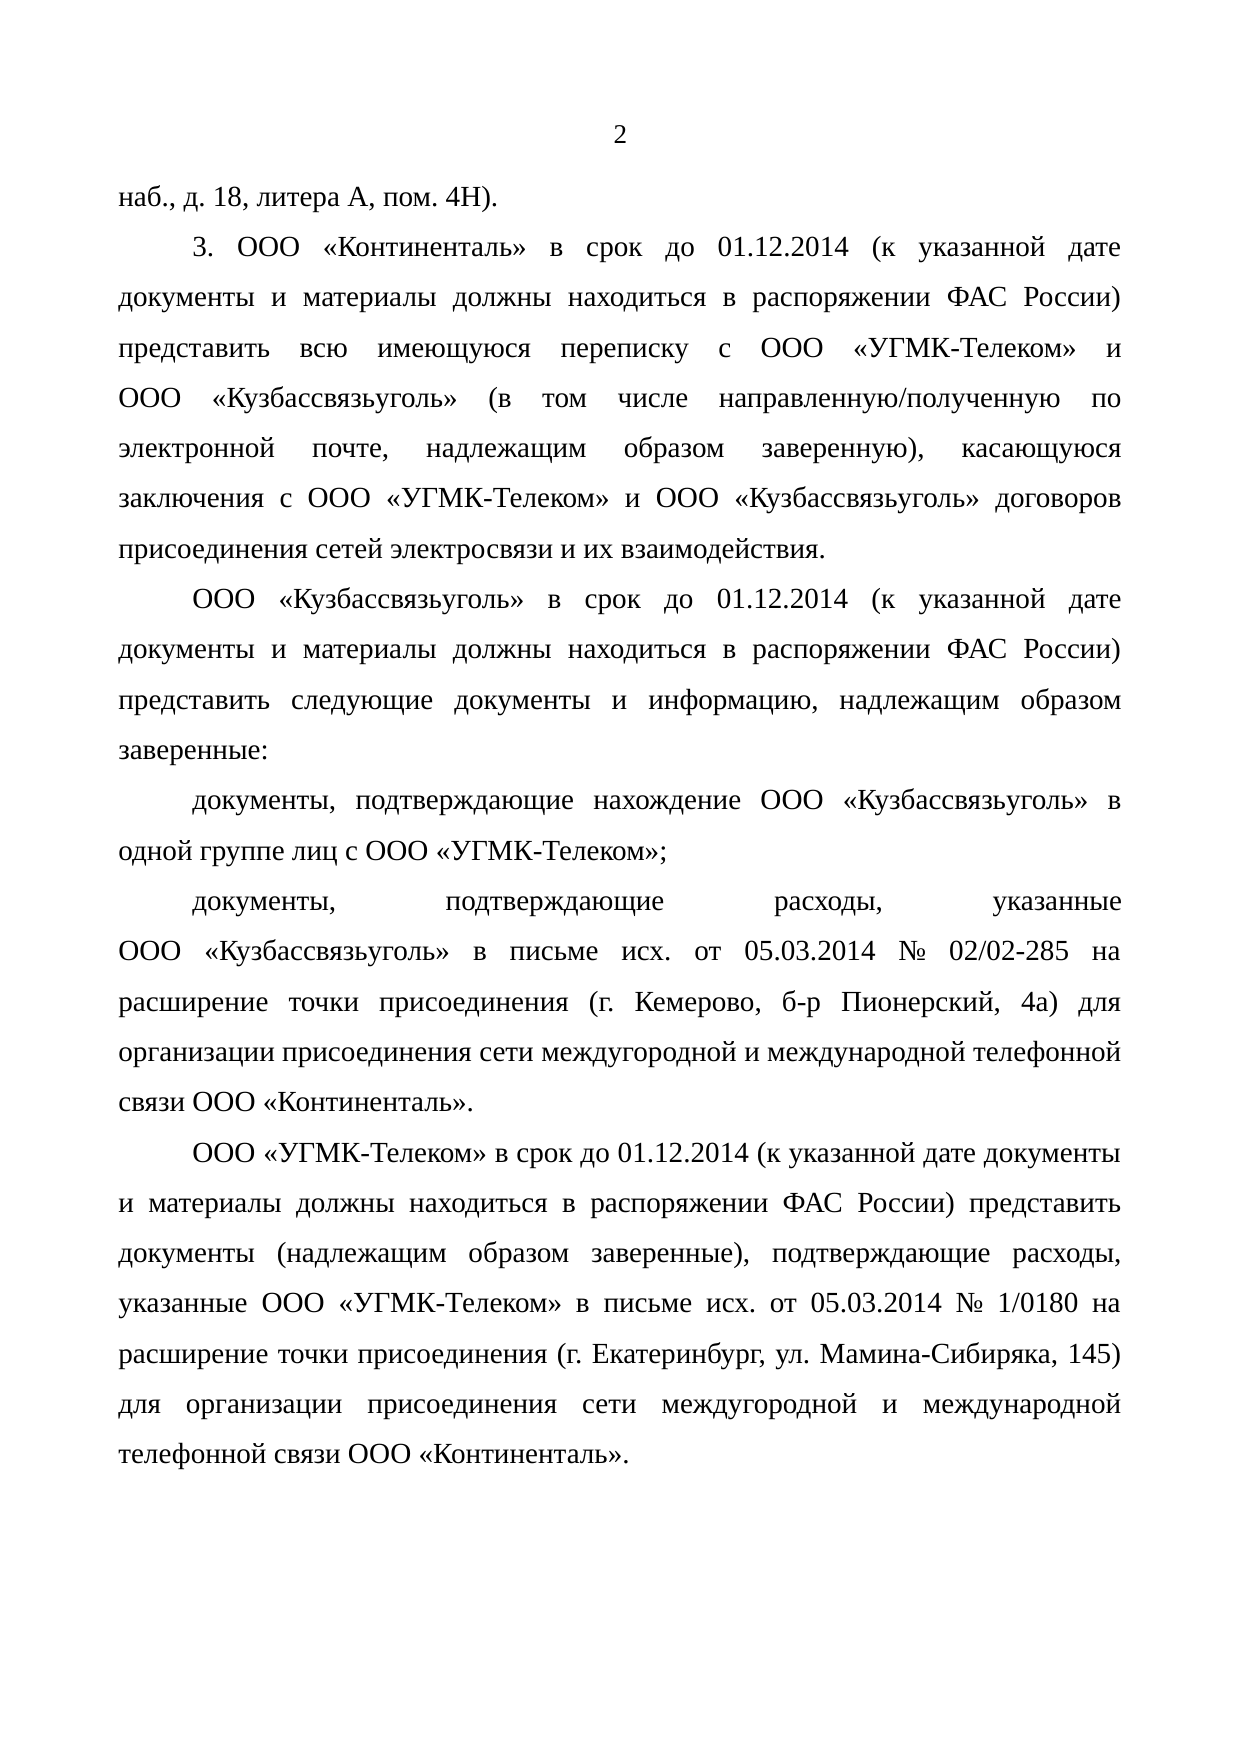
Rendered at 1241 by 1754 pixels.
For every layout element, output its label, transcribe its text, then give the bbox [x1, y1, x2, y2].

text документы, подтверждающие нахождение ООО «Кузбассвязьуголь» в одной группе лиц с ООО «УГМК-Телеком»; [118, 782, 1122, 866]
text документы, подтверждающие расходы, указанные ООО «Кузбассвязьуголь» в письме исх. от 05.03.2014 № 02/02-285 на расширение точки присоединения (г. Кемерово, б-р Пионерский, 4а) для организации присоединения сети междугородной и международной телефонной связи ООО «Континенталь». [118, 883, 1122, 1118]
text наб., д. 18, литера А, пом. 4Н). [118, 179, 1122, 212]
text 3. ООО «Континенталь» в срок до 01.12.2014 (к указанной дате документы и материалы должны находиться в распоряжении ФАС России) представить всю имеющуюся переписку с ООО «УГМК-Телеком» и ООО «Кузбассвязьуголь» (в том числе направленную/полученную по электронной почте, надлежащим образом заверенную), касающуюся заключения с ООО «УГМК-Телеком» и ООО «Кузбассвязьуголь» договоров присоединения сетей электросвязи и их взаимодействия. [118, 229, 1122, 564]
text ООО «УГМК-Телеком» в срок до 01.12.2014 (к указанной дате документы и материалы должны находиться в распоряжении ФАС России) представить документы (надлежащим образом заверенные), подтверждающие расходы, указанные ООО «УГМК-Телеком» в письме исх. от 05.03.2014 № 1/0180 на расширение точки присоединения (г. Екатеринбург, ул. Мамина-Сибиряка, 145) для организации присоединения сети междугородной и международной телефонной связи ООО «Континенталь». [118, 1135, 1122, 1470]
text ООО «Кузбассвязьуголь» в срок до 01.12.2014 (к указанной дате документы и материалы должны находиться в распоряжении ФАС России) представить следующие документы и информацию, надлежащим образом заверенные: [118, 581, 1122, 766]
